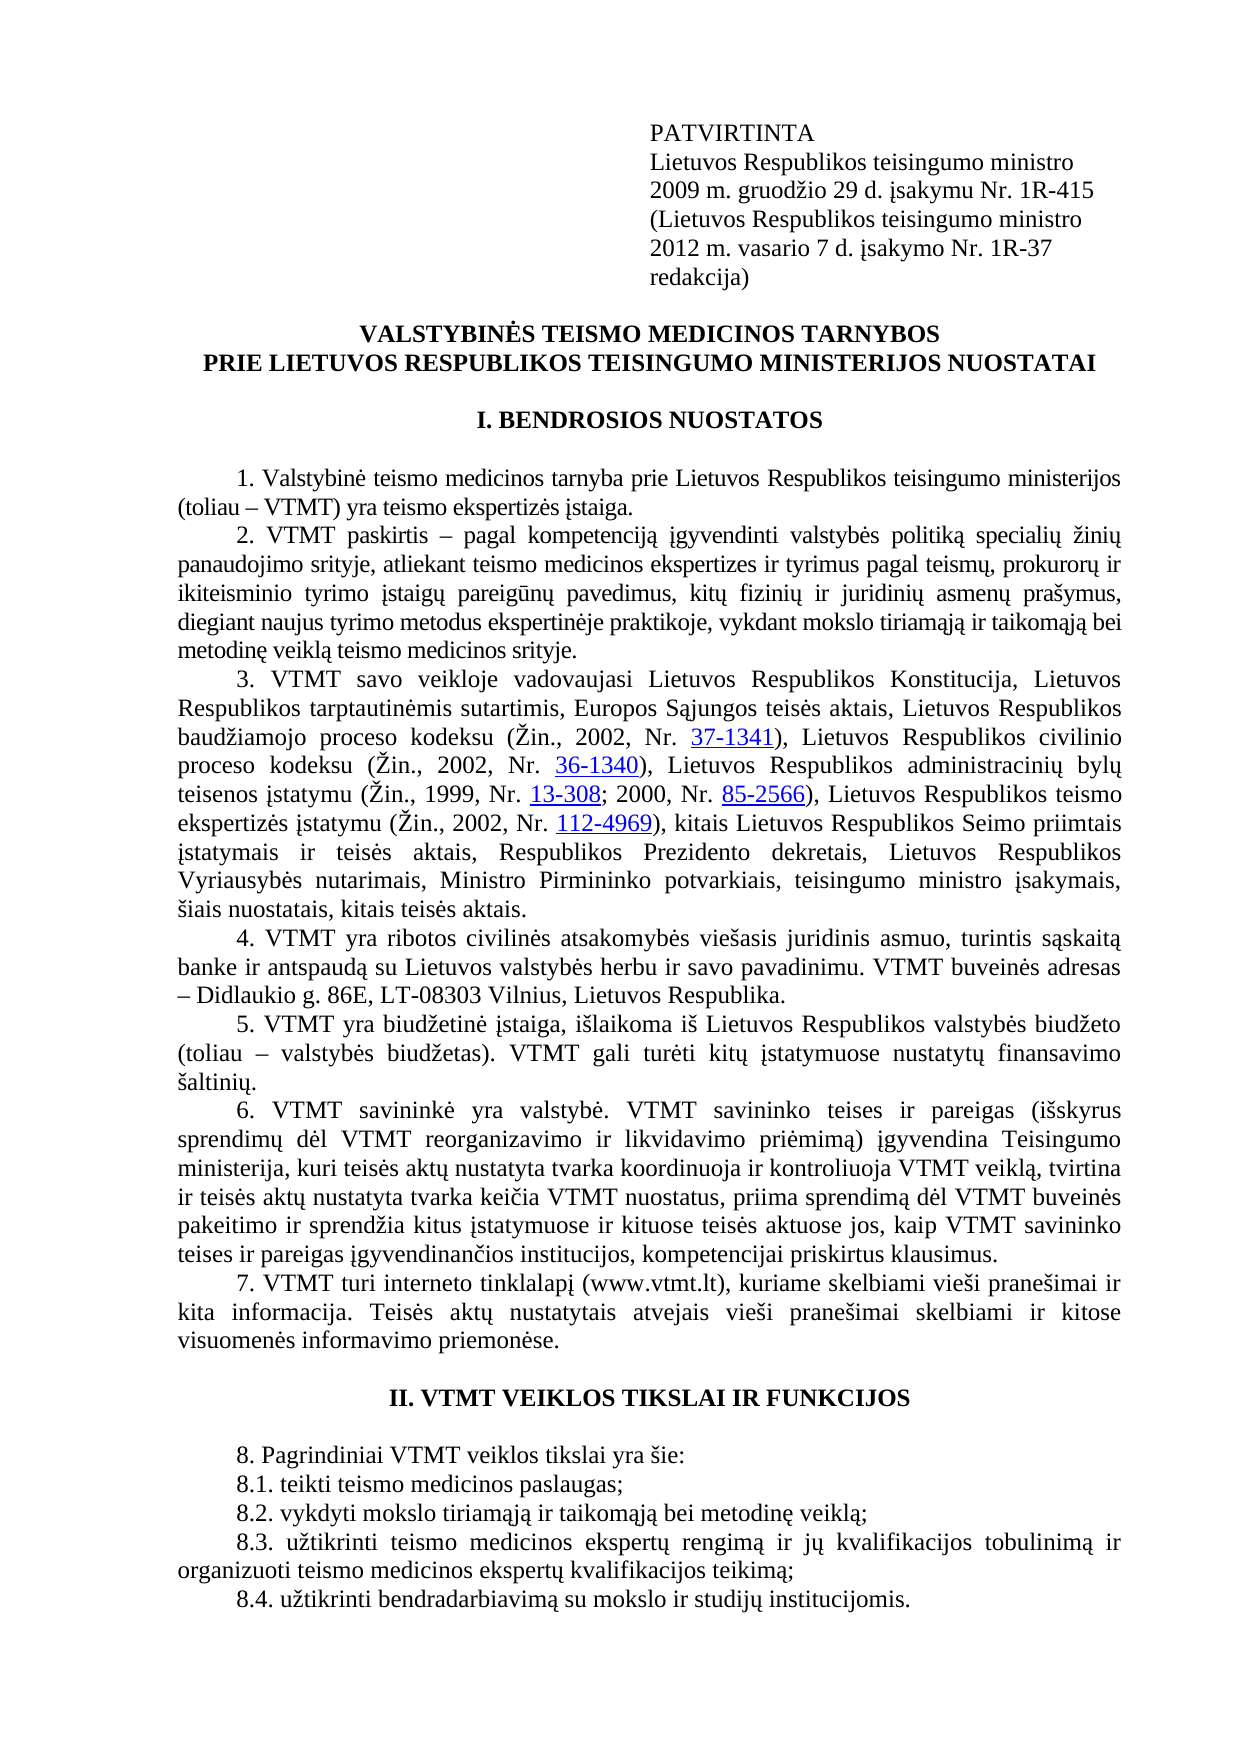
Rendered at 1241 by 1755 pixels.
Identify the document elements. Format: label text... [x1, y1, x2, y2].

text 8.4. užtikrinti bendradarbiavimą su mokslo ir studijų institucijomis. [177, 1584, 1122, 1613]
text II. VTMT veiklos tikslai IR FUNKCIJOS [177, 1383, 1122, 1412]
text 8.1. teikti teismo medicinos paslaugas; [177, 1469, 1122, 1498]
text I. BENDROSIOS NUOSTATOS [177, 406, 1122, 434]
text 6. VTMT savininkė yra valstybė. VTMT savininko teises ir pareigas (išskyrus sprendimų dėl VTMT reorganizavimo ir likvidavimo priėmimą) įgyvendina Teisingumo ministerija, kuri teisės aktų nustatyta tvarka koordinuoja ir kontroliuoja VTMT veiklą, tvirtina ir teisės aktų nustatyta tvarka keičia VTMT nuostatus, priima sprendimą dėl VTMT buveinės pakeitimo ir sprendžia kitus įstatymuose ir kituose teisės aktuose jos, kaip VTMT savininko teises ir pareigas įgyvendinančios institucijos, kompetencijai priskirtus klausimus. [177, 1096, 1122, 1268]
text 4. VTMT yra ribotos civilinės atsakomybės viešasis juridinis asmuo, turintis sąskaitą banke ir antspaudą su Lietuvos valstybės herbu ir savo pavadinimu. VTMT buveinės adresas – Didlaukio g. 86E, LT-08303 Vilnius, Lietuvos Respublika. [177, 923, 1122, 1009]
text 2. VTMT paskirtis – pagal kompetenciją įgyvendinti valstybės politiką specialių žinių panaudojimo srityje, atliekant teismo medicinos ekspertizes ir tyrimus pagal teismų, prokurorų ir ikiteisminio tyrimo įstaigų pareigūnų pavedimus, kitų fizinių ir juridinių asmenų prašymus, diegiant naujus tyrimo metodus ekspertinėje praktikoje, vykdant mokslo tiriamąją ir taikomąją bei metodinę veiklą teismo medicinos srityje. [177, 521, 1122, 664]
text PRIE LIETUVOS RESPUBLIKOS TEISINGUMO MINISTERIJOS NUOSTATAI [177, 348, 1122, 377]
text 8.3. užtikrinti teismo medicinos ekspertų rengimą ir jų kvalifikacijos tobulinimą ir organizuoti teismo medicinos ekspertų kvalifikacijos teikimą; [177, 1527, 1122, 1584]
text 2012 m. vasario 7 d. įsakymo Nr. 1R-37 [649, 233, 1122, 262]
text redakcija) [649, 262, 1122, 291]
text 8.2. vykdyti mokslo tiriamąją ir taikomąją bei metodinę veiklą; [177, 1498, 1122, 1527]
text PATVIRTINTA [649, 118, 1122, 147]
text VALSTYBINĖS TEISMO MEDICINOS TARNYBOS [177, 319, 1122, 348]
text 7. VTMT turi interneto tinklalapį (www.vtmt.lt), kuriame skelbiami vieši pranešimai ir kita informacija. Teisės aktų nustatytais atvejais vieši pranešimai skelbiami ir kitose visuomenės informavimo priemonėse. [177, 1268, 1122, 1354]
text 1. Valstybinė teismo medicinos tarnyba prie Lietuvos Respublikos teisingumo ministerijos (toliau – VTMT) yra teismo ekspertizės įstaiga. [177, 463, 1122, 521]
text 3. VTMT savo veikloje vadovaujasi Lietuvos Respublikos Konstitucija, Lietuvos Respublikos tarptautinėmis sutartimis, Europos Sąjungos teisės aktais, Lietuvos Respublikos baudžiamojo proceso kodeksu (Žin., 2002, Nr. 37-1341), Lietuvos Respublikos civilinio proceso kodeksu (Žin., 2002, Nr. 36-1340), Lietuvos Respublikos administracinių bylų teisenos įstatymu (Žin., 1999, Nr. 13-308; 2000, Nr. 85-2566), Lietuvos Respublikos teismo ekspertizės įstatymu (Žin., 2002, Nr. 112-4969), kitais Lietuvos Respublikos Seimo priimtais įstatymais ir teisės aktais, Respublikos Prezidento dekretais, Lietuvos Respublikos Vyriausybės nutarimais, Ministro Pirmininko potvarkiais, teisingumo ministro įsakymais, šiais nuostatais, kitais teisės aktais. [177, 664, 1122, 923]
text Lietuvos Respublikos teisingumo ministro [649, 147, 1122, 176]
text 8. Pagrindiniai VTMT veiklos tikslai yra šie: [177, 1441, 1122, 1469]
text 2009 m. gruodžio 29 d. įsakymu Nr. 1R-415 [649, 176, 1122, 204]
text (Lietuvos Respublikos teisingumo ministro [649, 204, 1122, 233]
text 5. VTMT yra biudžetinė įstaiga, išlaikoma iš Lietuvos Respublikos valstybės biudžeto (toliau – valstybės biudžetas). VTMT gali turėti kitų įstatymuose nustatytų finansavimo šaltinių. [177, 1009, 1122, 1096]
